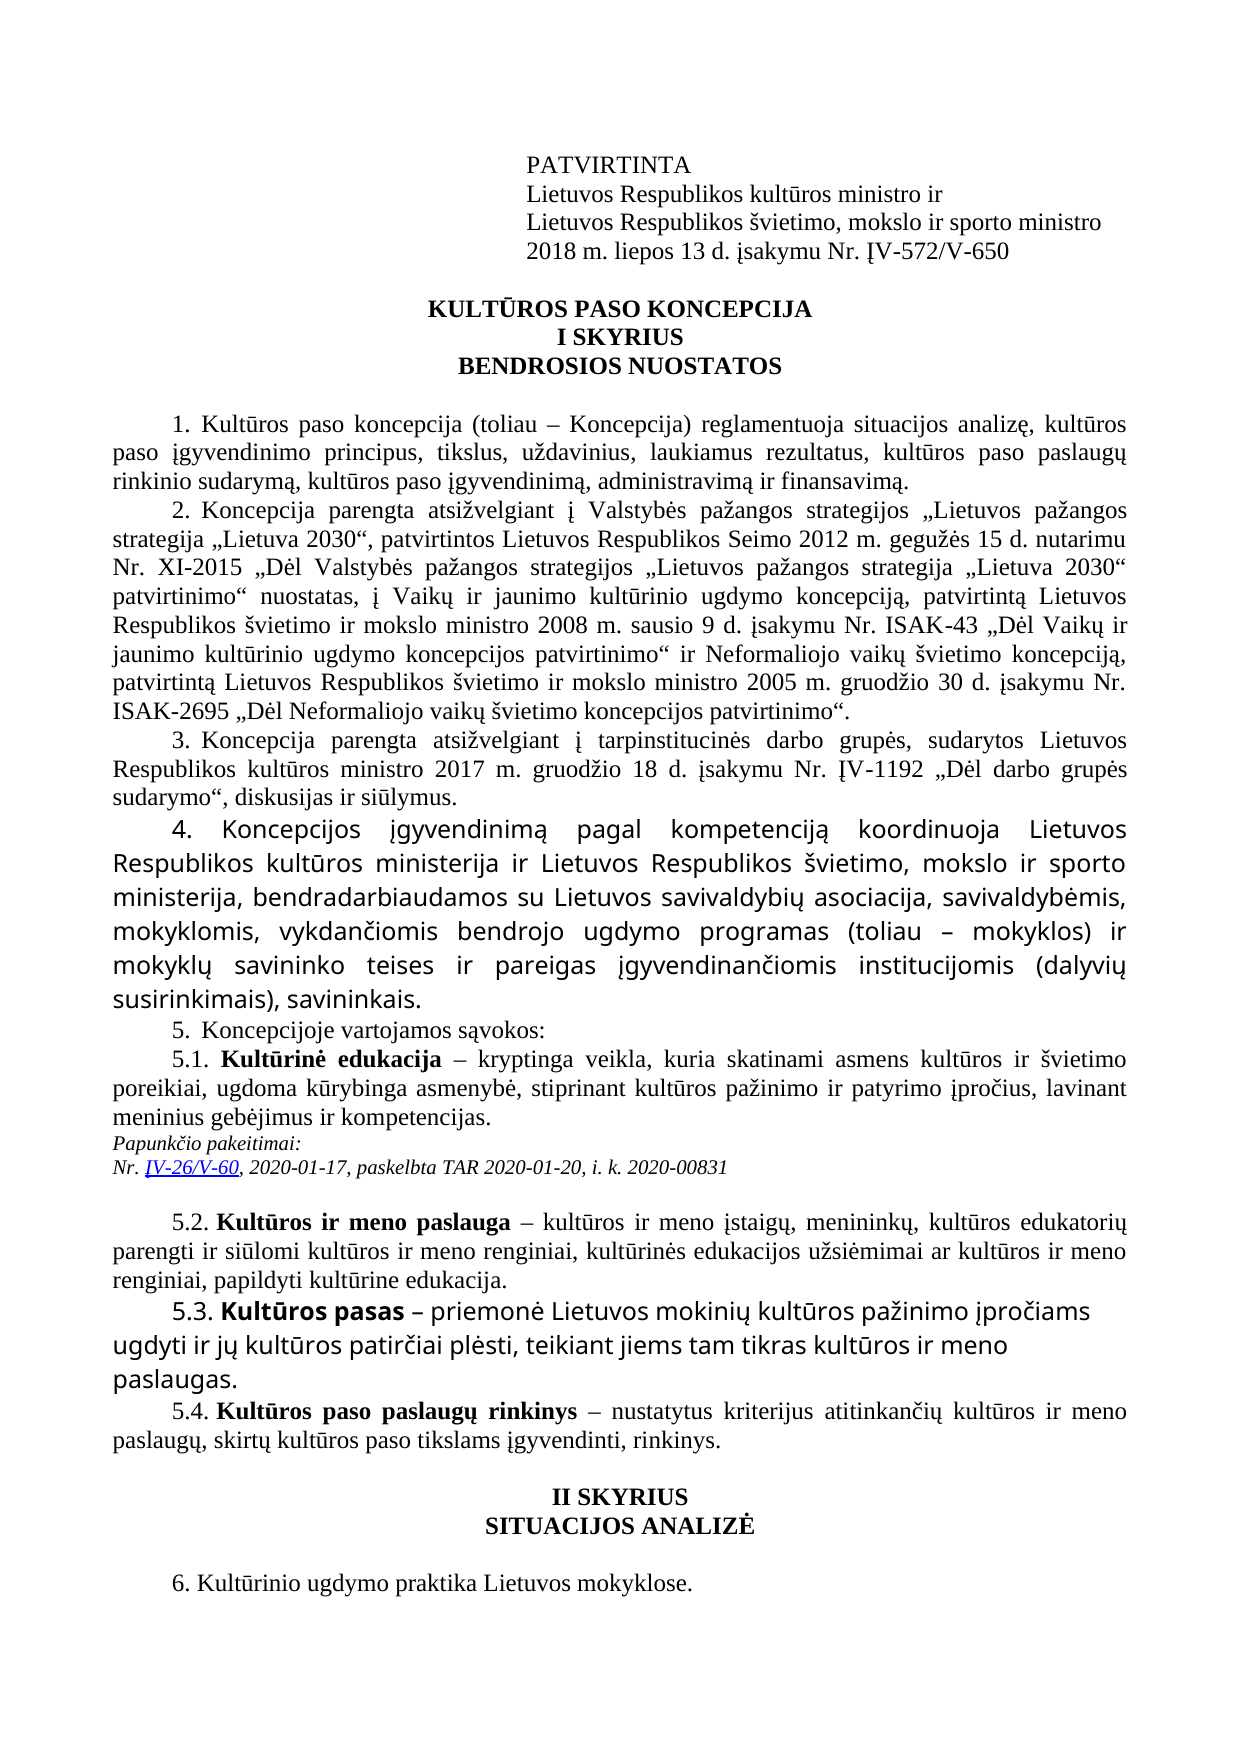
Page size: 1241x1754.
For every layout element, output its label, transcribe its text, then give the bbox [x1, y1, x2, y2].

text PATVIRTINTA [382, 150, 1128, 179]
text Nr. ĮV-26/V-60, 2020-01-17, paskelbta TAR 2020-01-20, i. k. 2020-00831 [112, 1155, 1128, 1179]
text II SKYRIUS [112, 1482, 1128, 1511]
text 2018 m. liepos 13 d. įsakymu Nr. ĮV-572/V-650 [382, 236, 1128, 265]
text 3. Koncepcija parengta atsižvelgiant į tarpinstitucinės darbo grupės, sudarytos Lietuvos Respublikos kultūros ministro 2017 m. gruodžio 18 d. įsakymu Nr. ĮV‑1192 „Dėl darbo grupės sudarymo“, diskusijas ir siūlymus. [112, 725, 1128, 811]
text KULTŪROS PASO KONCEPCIJA [112, 294, 1128, 322]
text 5.2. Kultūros ir meno paslauga – kultūros ir meno įstaigų, menininkų, kultūros edukatorių parengti ir siūlomi kultūros ir meno renginiai, kultūrinės edukacijos užsiėmimai ar kultūros ir meno renginiai, papildyti kultūrine edukacija. [112, 1207, 1128, 1294]
text I SKYRIUS [112, 322, 1128, 351]
text SITUACIJOS ANALIZĖ [112, 1511, 1128, 1540]
text 5.4. Kultūros paso paslaugų rinkinys – nustatytus kriterijus atitinkančių kultūros ir meno paslaugų, skirtų kultūros paso tikslams įgyvendinti, rinkinys. [112, 1396, 1128, 1453]
text 5.1. Kultūrinė edukacija – kryptinga veikla, kuria skatinami asmens kultūros ir švietimo poreikiai, ugdoma kūrybinga asmenybė, stiprinant kultūros pažinimo ir patyrimo įpročius, lavinant meninius gebėjimus ir kompetencijas. [112, 1044, 1128, 1131]
text 5. Koncepcijoje vartojamos sąvokos: [112, 1016, 1128, 1044]
text Lietuvos Respublikos kultūros ministro ir [382, 179, 1128, 207]
text 4. Koncepcijos įgyvendinimą pagal kompetenciją koordinuoja Lietuvos Respublikos kultūros ministerija ir Lietuvos Respublikos švietimo, mokslo ir sporto ministerija, bendradarbiaudamos su Lietuvos savivaldybių asociacija, savivaldybėmis, mokyklomis, vykdančiomis bendrojo ugdymo programas (toliau – mokyklos) ir mokyklų savininko teises ir pareigas įgyvendinančiomis institucijomis (dalyvių susirinkimais), savininkais. [112, 811, 1128, 1016]
text 6. Kultūrinio ugdymo praktika Lietuvos mokyklose. [112, 1568, 1128, 1597]
text BENDROSIOS NUOSTATOS [112, 351, 1128, 380]
text Lietuvos Respublikos švietimo, mokslo ir sporto ministro [382, 207, 1128, 236]
text 2. Koncepcija parengta atsižvelgiant į Valstybės pažangos strategijos „Lietuvos pažangos strategija „Lietuva 2030“, patvirtintos Lietuvos Respublikos Seimo 2012 m. gegužės 15 d. nutarimu Nr. XI-2015 „Dėl Valstybės pažangos strategijos „Lietuvos pažangos strategija „Lietuva 2030“ patvirtinimo“ nuostatas, į Vaikų ir jaunimo kultūrinio ugdymo koncepciją, patvirtintą Lietuvos Respublikos švietimo ir mokslo ministro 2008 m. sausio 9 d. įsakymu Nr. ISAK‑43 „Dėl Vaikų ir jaunimo kultūrinio ugdymo koncepcijos patvirtinimo“ ir Neformaliojo vaikų švietimo koncepciją, patvirtintą Lietuvos Respublikos švietimo ir mokslo ministro 2005 m. gruodžio 30 d. įsakymu Nr. ISAK-2695 „Dėl Neformaliojo vaikų švietimo koncepcijos patvirtinimo“. [112, 495, 1128, 725]
text 1. Kultūros paso koncepcija (toliau – Koncepcija) reglamentuoja situacijos analizę, kultūros paso įgyvendinimo principus, tikslus, uždavinius, laukiamus rezultatus, kultūros paso paslaugų rinkinio sudarymą, kultūros paso įgyvendinimą, administravimą ir finansavimą. [112, 409, 1128, 495]
text 5.3. Kultūros pasas – priemonė Lietuvos mokinių kultūros pažinimo įpročiams ugdyti ir jų kultūros patirčiai plėsti, teikiant jiems tam tikras kultūros ir meno paslaugas. [112, 1294, 1128, 1396]
text Papunkčio pakeitimai: [112, 1131, 1128, 1155]
